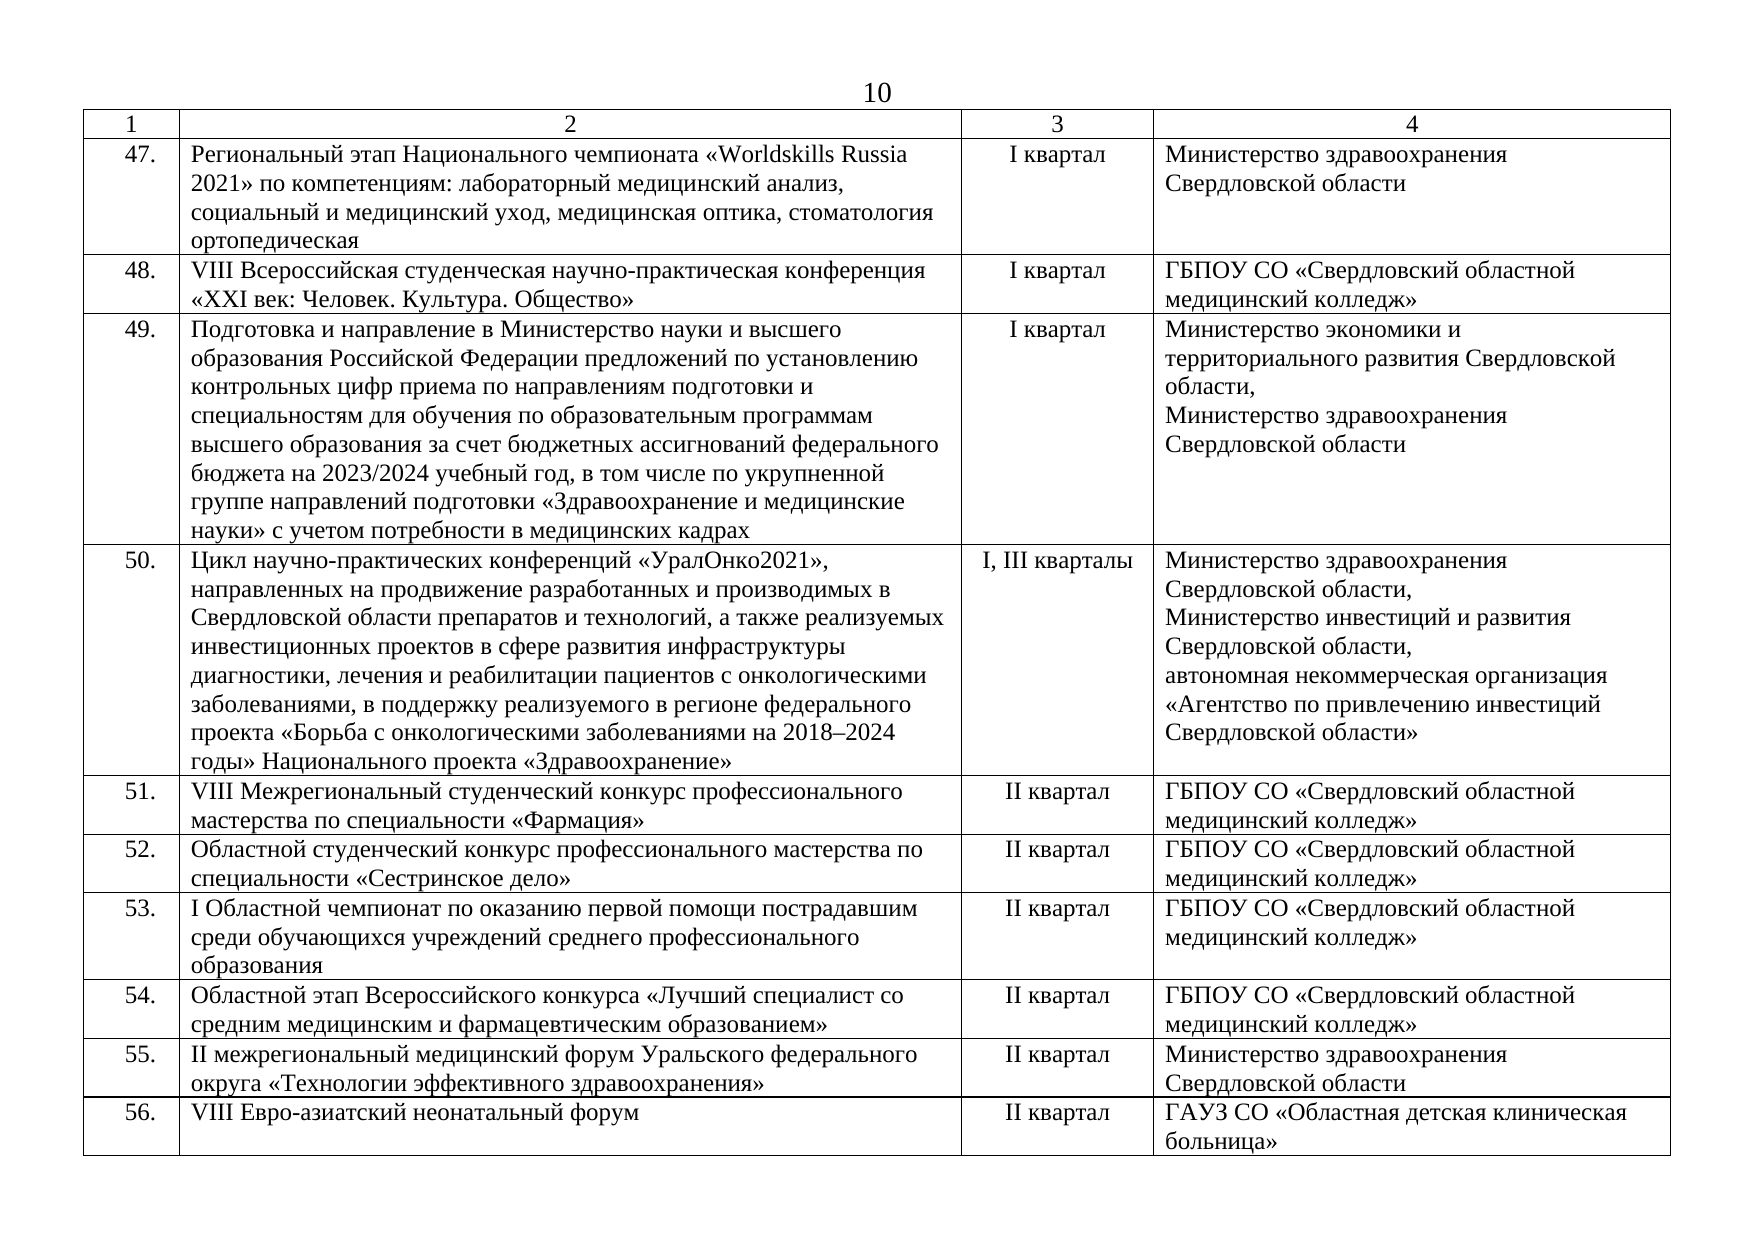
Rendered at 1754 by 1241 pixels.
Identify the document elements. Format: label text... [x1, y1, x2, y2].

table_cell ГАУЗ СО «Областная детская клиническая больница» [1154, 1098, 1670, 1155]
table_cell Министерство экономики и территориального развития Свердловской области, Министерство здравоохранения Свердловской области [1154, 314, 1670, 544]
table_cell [84, 314, 179, 544]
table_cell Цикл научно-практических конференций «УралОнко2021», направленных на продвижение разработанных и производимых в Свердловской области препаратов и технологий, а также реализуемых инвестиционных проектов в сфере развития инфраструктуры диагностики, лечения и реабилитации пациентов с онкологическими заболеваниями, в поддержку реализуемого в регионе федерального проекта «Борьба с онкологическими заболеваниями на 2018–2024 годы» Национального проекта «Здравоохранение» [180, 545, 961, 775]
table_cell VIII Межрегиональный студенческий конкурс профессионального мастерства по специальности «Фармация» [180, 776, 961, 833]
table_header 1 [84, 110, 179, 138]
table_cell [84, 545, 179, 775]
table_cell ГБПОУ СО «Свердловский областной медицинский колледж» [1154, 980, 1670, 1038]
table_cell [84, 1098, 179, 1155]
table_cell II квартал [962, 776, 1153, 833]
table_cell I, III кварталы [962, 545, 1153, 775]
table_cell Областной студенческий конкурс профессионального мастерства по специальности «Сестринское дело» [180, 835, 961, 892]
table_header 3 [962, 110, 1153, 138]
table_cell ГБПОУ СО «Свердловский областной медицинский колледж» [1154, 893, 1670, 979]
table_cell [84, 835, 179, 892]
table_cell [84, 1039, 179, 1096]
table_cell II квартал [962, 1039, 1153, 1096]
table_cell VIII Всероссийская студенческая научно-практическая конференция «XXI век: Человек. Культура. Общество» [180, 255, 961, 313]
table_cell [84, 255, 179, 313]
table_header 2 [180, 110, 961, 138]
table_cell II квартал [962, 980, 1153, 1038]
table_cell I квартал [962, 314, 1153, 544]
table_cell Подготовка и направление в Министерство науки и высшего образования Российской Федерации предложений по установлению контрольных цифр приема по направлениям подготовки и специальностям для обучения по образовательным программам высшего образования за счет бюджетных ассигнований федерального бюджета на 2023/2024 учебный год, в том числе по укрупненной группе направлений подготовки «Здравоохранение и медицинские науки» с учетом потребности в медицинских кадрах [180, 314, 961, 544]
table_cell ГБПОУ СО «Свердловский областной медицинский колледж» [1154, 255, 1670, 313]
table_cell Министерство здравоохранения Свердловской области [1154, 1039, 1670, 1096]
table_cell Областной этап Всероссийского конкурса «Лучший специалист со средним медицинским и фармацевтическим образованием» [180, 980, 961, 1038]
table_cell I Областной чемпионат по оказанию первой помощи пострадавшим среди обучающихся учреждений среднего профессионального образования [180, 893, 961, 979]
table_cell VIII Евро-азиатский неонатальный форум [180, 1098, 961, 1155]
table_cell II квартал [962, 1098, 1153, 1155]
table_cell [84, 980, 179, 1038]
table_cell ГБПОУ СО «Свердловский областной медицинский колледж» [1154, 835, 1670, 892]
table_cell II межрегиональный медицинский форум Уральского федерального округа «Технологии эффективного здравоохранения» [180, 1039, 961, 1096]
table_cell I квартал [962, 139, 1153, 254]
table_cell II квартал [962, 835, 1153, 892]
table_cell Региональный этап Национального чемпионата «Worldskills Russia 2021» по компетенциям: лабораторный медицинский анализ, социальный и медицинский уход, медицинская оптика, стоматология ортопедическая [180, 139, 961, 254]
table_cell Министерство здравоохранения Свердловской области, Министерство инвестиций и развития Свердловской области, автономная некоммерческая организация «Агентство по привлечению инвестиций Свердловской области» [1154, 545, 1670, 775]
table_cell [84, 776, 179, 833]
table_cell I квартал [962, 255, 1153, 313]
table_cell [84, 139, 179, 254]
table_cell Министерство здравоохранения Свердловской области [1154, 139, 1670, 254]
table_header 4 [1154, 110, 1670, 138]
table_cell [84, 893, 179, 979]
table_cell II квартал [962, 893, 1153, 979]
table_cell ГБПОУ СО «Свердловский областной медицинский колледж» [1154, 776, 1670, 833]
